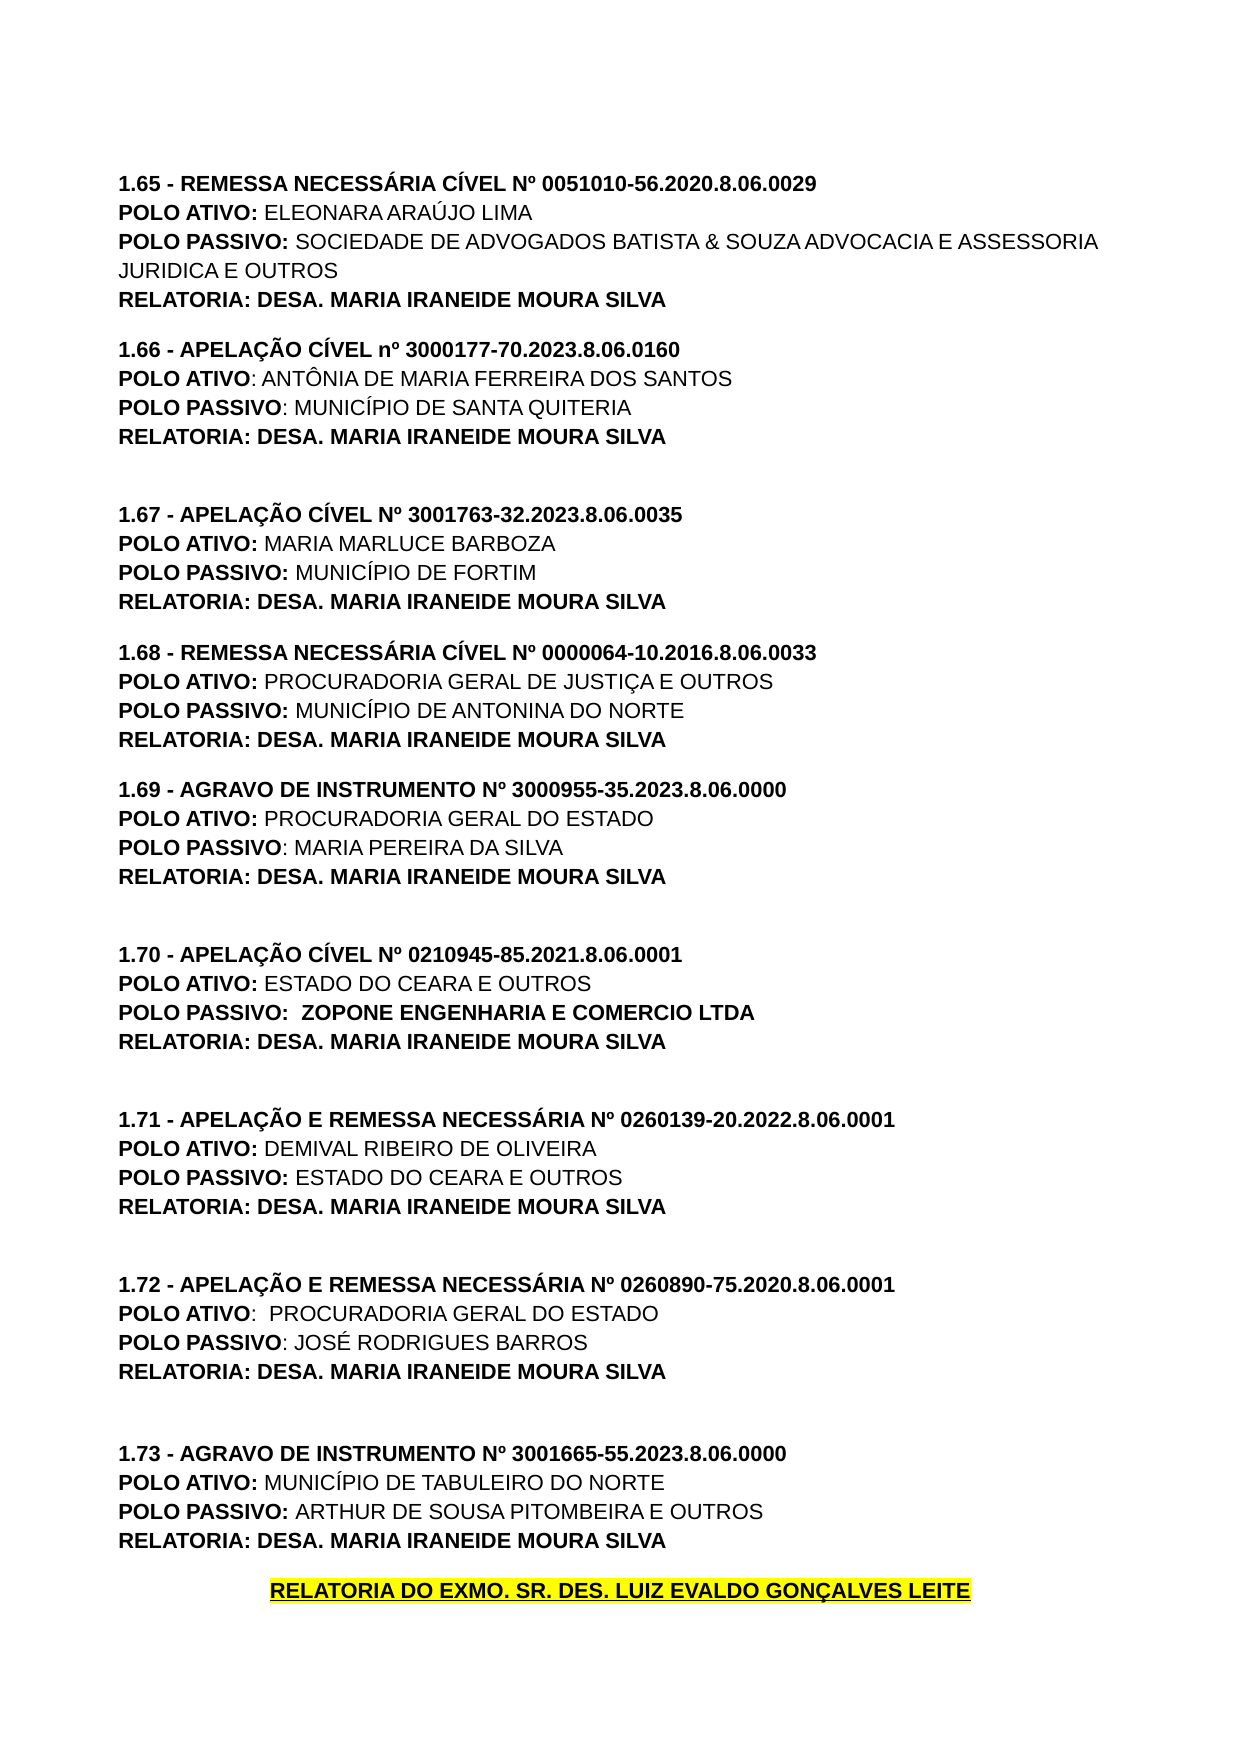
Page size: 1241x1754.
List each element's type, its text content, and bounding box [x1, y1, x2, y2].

text RELATORIA: DESA. MARIA IRANEIDE MOURA SILVA [118, 1194, 1122, 1219]
text 1.65 - REMESSA NECESSÁRIA CÍVEL Nº 0051010-56.2020.8.06.0029 POLO ATIVO: ELEONARA ARAÚJO LIMA [118, 171, 1122, 225]
text POLO PASSIVO: ZOPONE ENGENHARIA E COMERCIO LTDA [118, 1000, 1122, 1025]
text RELATORIA: DESA. MARIA IRANEIDE MOURA SILVA [118, 589, 1122, 614]
text 1.71 - APELAÇÃO E REMESSA NECESSÁRIA Nº 0260139-20.2022.8.06.0001 POLO ATIVO: DEMIVAL RIBEIRO DE OLIVEIRA [118, 1107, 1122, 1161]
text RELATORIA: DESA. MARIA IRANEIDE MOURA SILVA [118, 1029, 1122, 1054]
text 1.70 - APELAÇÃO CÍVEL Nº 0210945-85.2021.8.06.0001 POLO ATIVO: ESTADO DO CEARA E OUTROS [118, 942, 1122, 996]
text RELATORIA: DESA. MARIA IRANEIDE MOURA SILVA [118, 1359, 1122, 1384]
text RELATORIA: DESA. MARIA IRANEIDE MOURA SILVA [118, 424, 1122, 449]
text POLO PASSIVO: MUNICÍPIO DE FORTIM [118, 560, 1122, 585]
text POLO PASSIVO: MUNICÍPIO DE ANTONINA DO NORTE [118, 697, 1122, 723]
text POLO PASSIVO: MUNICÍPIO DE SANTA QUITERIA [118, 395, 1122, 420]
text 1.69 - AGRAVO DE INSTRUMENTO Nº 3000955-35.2023.8.06.0000 POLO ATIVO: PROCURADORIA GERAL DO ESTADO [118, 777, 1122, 831]
text POLO PASSIVO: SOCIEDADE DE ADVOGADOS BATISTA & SOUZA ADVOCACIA E ASSESSORIA JURIDICA E OUTROS [118, 229, 1122, 283]
text RELATORIA: DESA. MARIA IRANEIDE MOURA SILVA [118, 287, 1122, 312]
text RELATORIA: DESA. MARIA IRANEIDE MOURA SILVA [118, 1527, 1122, 1553]
text RELATORIA DO EXMO. SR. DES. LUIZ EVALDO GONÇALVES LEITE [118, 1578, 1122, 1603]
text 1.73 - AGRAVO DE INSTRUMENTO Nº 3001665-55.2023.8.06.0000 POLO ATIVO: MUNICÍPIO DE TABULEIRO DO NORTE [118, 1441, 1122, 1495]
text 1.68 - REMESSA NECESSÁRIA CÍVEL Nº 0000064-10.2016.8.06.0033 POLO ATIVO: PROCURADORIA GERAL DE JUSTIÇA E OUTROS [118, 639, 1122, 694]
text 1.72 - APELAÇÃO E REMESSA NECESSÁRIA Nº 0260890-75.2020.8.06.0001 POLO ATIVO: PROCURADORIA GERAL DO ESTADO [118, 1272, 1122, 1326]
text RELATORIA: DESA. MARIA IRANEIDE MOURA SILVA [118, 864, 1122, 889]
text POLO PASSIVO: ESTADO DO CEARA E OUTROS [118, 1165, 1122, 1190]
text 1.66 - APELAÇÃO CÍVEL nº 3000177-70.2023.8.06.0160 POLO ATIVO: ANTÔNIA DE MARIA FERREIRA DOS SANTOS [118, 337, 1122, 391]
text POLO PASSIVO: JOSÉ RODRIGUES BARROS [118, 1330, 1122, 1355]
text POLO PASSIVO: ARTHUR DE SOUSA PITOMBEIRA E OUTROS [118, 1498, 1122, 1524]
text 1.67 - APELAÇÃO CÍVEL Nº 3001763-32.2023.8.06.0035 POLO ATIVO: MARIA MARLUCE BARBOZA [118, 502, 1122, 556]
text RELATORIA: DESA. MARIA IRANEIDE MOURA SILVA [118, 726, 1122, 752]
text POLO PASSIVO: MARIA PEREIRA DA SILVA [118, 835, 1122, 860]
